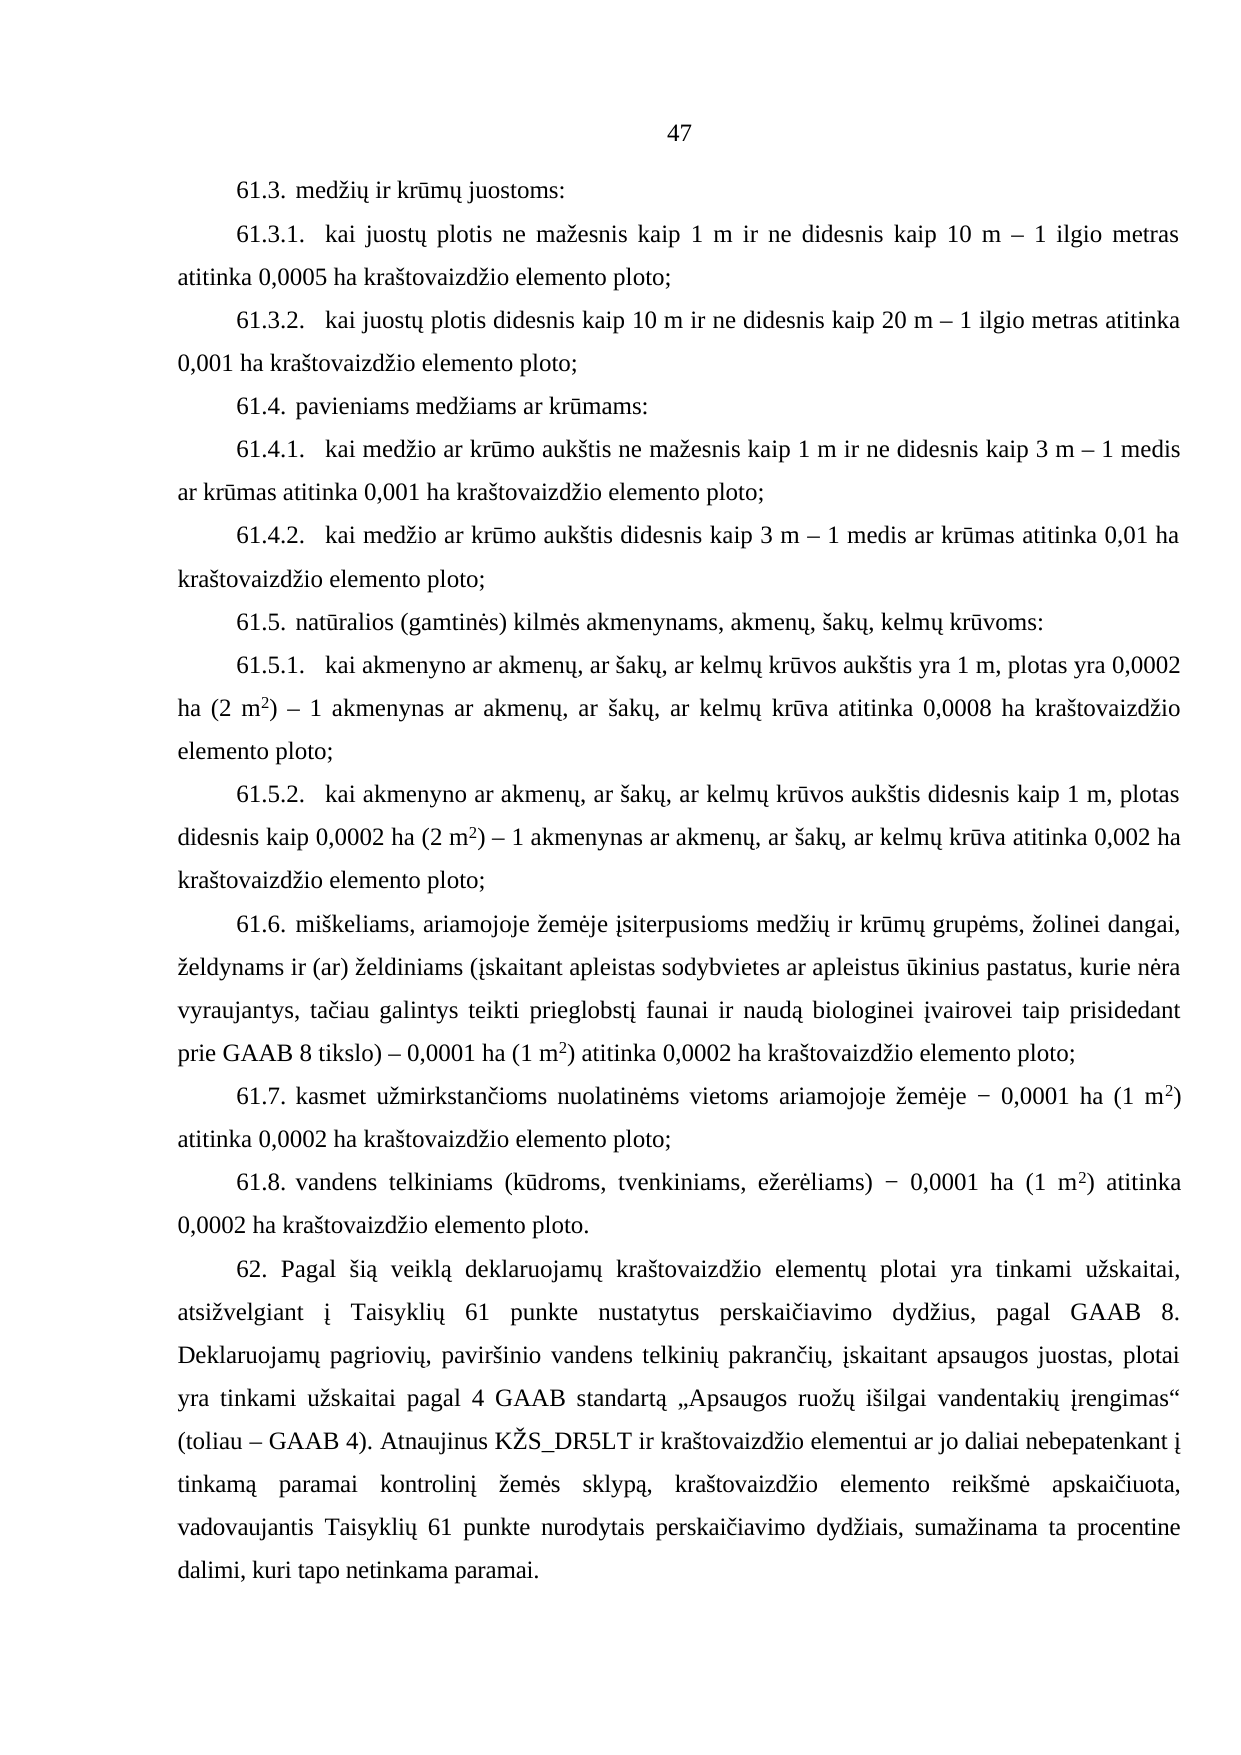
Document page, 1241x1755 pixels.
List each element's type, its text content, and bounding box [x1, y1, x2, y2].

text 61.5. natūralios (gamtinės) kilmės akmenynams, akmenų, šakų, kelmų krūvoms: [177, 607, 1181, 636]
text 61.6. miškeliams, ariamojoje žemėje įsiterpusioms medžių ir krūmų grupėms, žolinei dangai, želdynams ir (ar) želdiniams (įskaitant apleistas sodybvietes ar apleistus ūkinius pastatus, kurie nėra vyraujantys, tačiau galintys teikti prieglobstį faunai ir naudą biologinei įvairovei taip prisidedant prie GAAB 8 tikslo) – 0,0001 ha (1 m2) atitinka 0,0002 ha kraštovaizdžio elemento ploto; [177, 909, 1181, 1067]
text 61.4.2. kai medžio ar krūmo aukštis didesnis kaip 3 m – 1 medis ar krūmas atitinka 0,01 ha kraštovaizdžio elemento ploto; [177, 521, 1181, 592]
text 61.8. vandens telkiniams (kūdroms, tvenkiniams, ežerėliams) − 0,0001 ha (1 m2) atitinka 0,0002 ha kraštovaizdžio elemento ploto. [177, 1167, 1181, 1239]
text 61.3. medžių ir krūmų juostoms: [177, 176, 1181, 204]
text 61.7. kasmet užmirkstančioms nuolatinėms vietoms ariamojoje žemėje − 0,0001 ha (1 m2) atitinka 0,0002 ha kraštovaizdžio elemento ploto; [177, 1081, 1181, 1153]
text 61.5.2. kai akmenyno ar akmenų, ar šakų, ar kelmų krūvos aukštis didesnis kaip 1 m, plotas didesnis kaip 0,0002 ha (2 m2) – 1 akmenynas ar akmenų, ar šakų, ar kelmų krūva atitinka 0,002 ha kraštovaizdžio elemento ploto; [177, 779, 1181, 894]
text 61.5.1. kai akmenyno ar akmenų, ar šakų, ar kelmų krūvos aukštis yra 1 m, plotas yra 0,0002 ha (2 m2) – 1 akmenynas ar akmenų, ar šakų, ar kelmų krūva atitinka 0,0008 ha kraštovaizdžio elemento ploto; [177, 650, 1181, 765]
text 61.4.1. kai medžio ar krūmo aukštis ne mažesnis kaip 1 m ir ne didesnis kaip 3 m – 1 medis ar krūmas atitinka 0,001 ha kraštovaizdžio elemento ploto; [177, 434, 1181, 506]
text 61.3.1. kai juostų plotis ne mažesnis kaip 1 m ir ne didesnis kaip 10 m – 1 ilgio metras atitinka 0,0005 ha kraštovaizdžio elemento ploto; [177, 219, 1181, 291]
text 61.3.2. kai juostų plotis didesnis kaip 10 m ir ne didesnis kaip 20 m – 1 ilgio metras atitinka 0,001 ha kraštovaizdžio elemento ploto; [177, 305, 1181, 377]
text 62. Pagal šią veiklą deklaruojamų kraštovaizdžio elementų plotai yra tinkami užskaitai, atsižvelgiant į Taisyklių 61 punkte nustatytus perskaičiavimo dydžius, pagal GAAB 8. Deklaruojamų pagriovių, paviršinio vandens telkinių pakrančių, įskaitant apsaugos juostas, plotai yra tinkami užskaitai pagal 4 GAAB standartą „Apsaugos ruožų išilgai vandentakių įrengimas“ (toliau – GAAB 4). Atnaujinus KŽS_DR5LT ir kraštovaizdžio elementui ar jo daliai nebepatenkant į tinkamą paramai kontrolinį žemės sklypą, kraštovaizdžio elemento reikšmė apskaičiuota, vadovaujantis Taisyklių 61 punkte nurodytais perskaičiavimo dydžiais, sumažinama ta procentine dalimi, kuri tapo netinkama paramai. [177, 1254, 1181, 1584]
text 61.4. pavieniams medžiams ar krūmams: [177, 391, 1181, 420]
